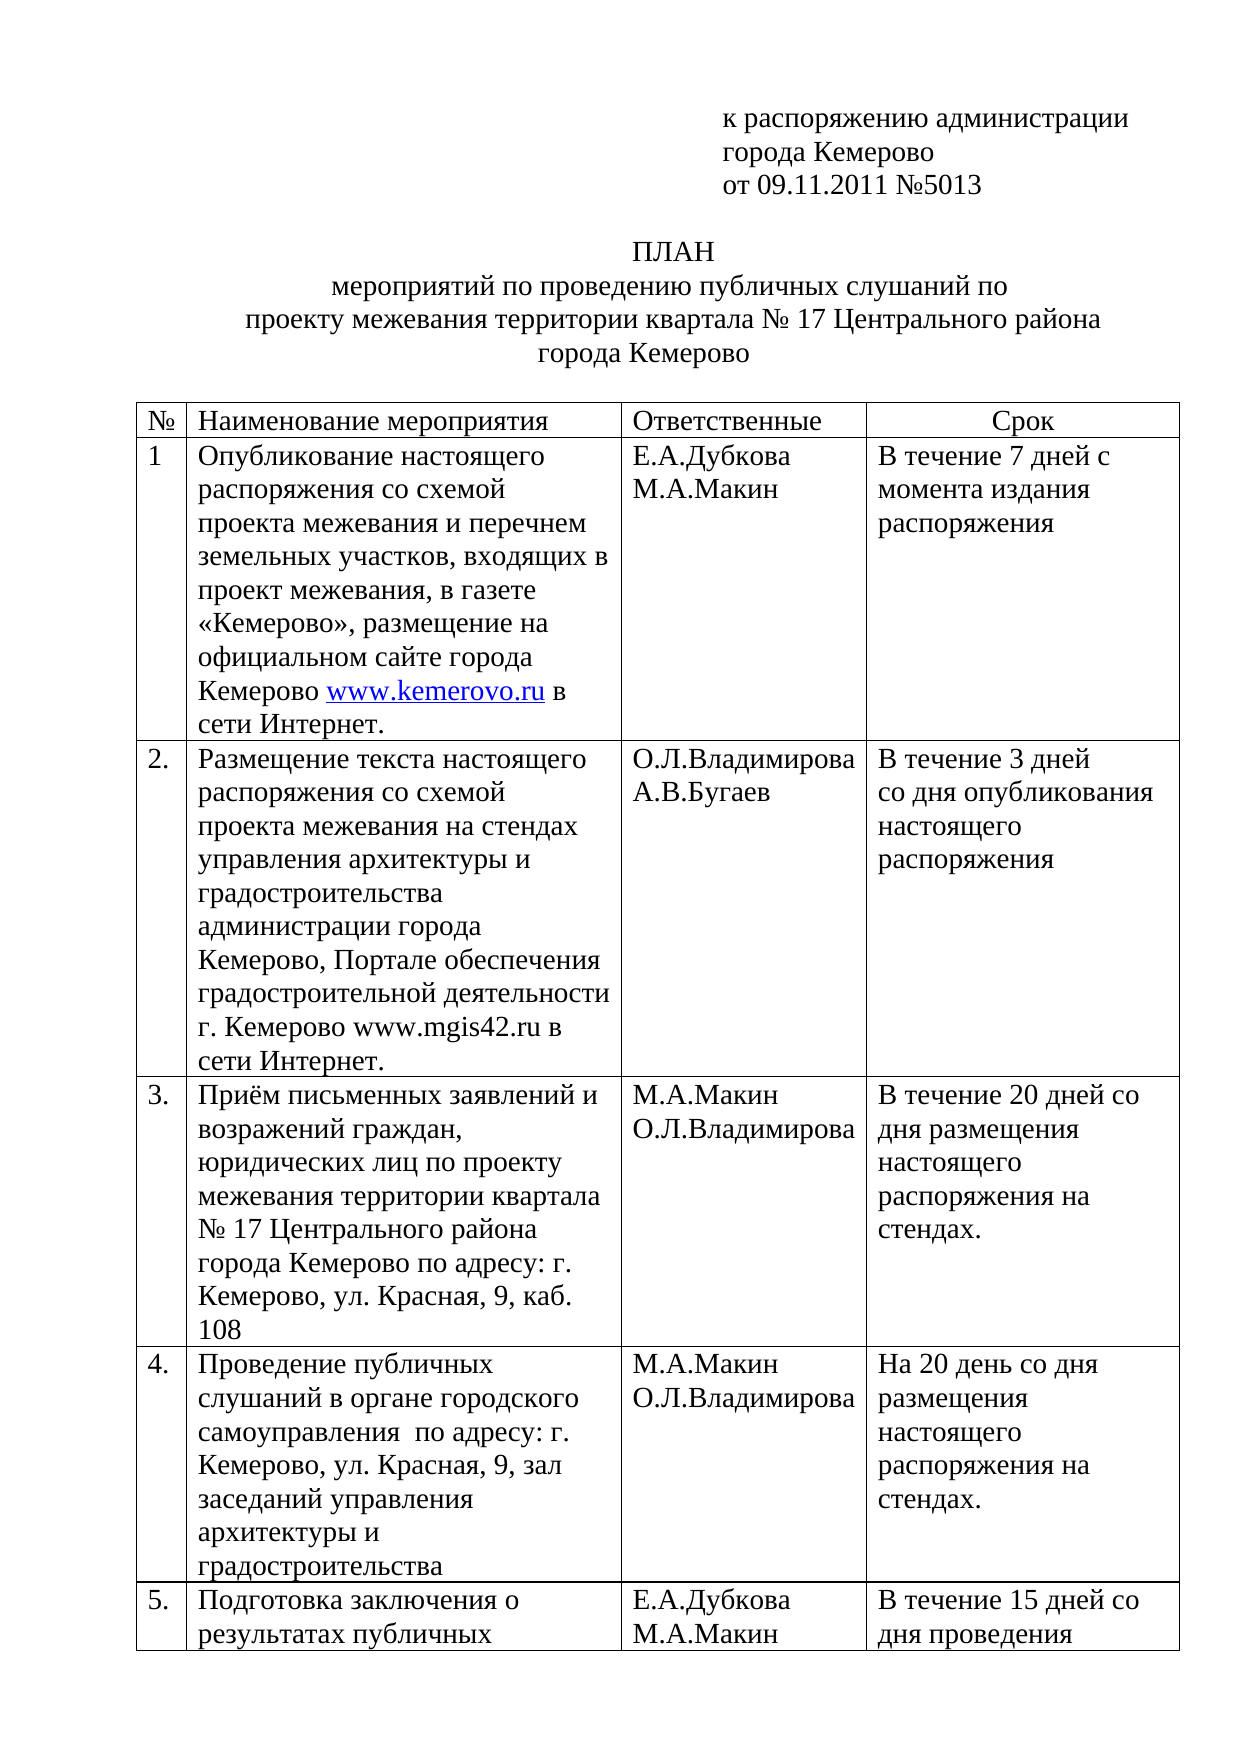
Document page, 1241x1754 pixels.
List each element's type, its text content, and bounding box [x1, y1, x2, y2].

text проекту межевания территории квартала № 17 Центрального района города Кемерово [148, 302, 1140, 369]
table_cell В течение 3 дней со дня опубликования настоящего распоряжения [867, 741, 1179, 1076]
table_cell На 20 день со дня размещения настоящего распоряжения на стендах. [867, 1347, 1179, 1581]
text мероприятий по проведению публичных слушаний по [148, 268, 1140, 302]
table_cell Размещение текста настоящего распоряжения со схемой проекта межевания на стендах управления архитектуры и градостроительства администрации города Кемерово, Портале обеспечения градостроительной деятельности г. Кемерово www.mgis42.ru в сети Интернет. [187, 741, 621, 1076]
text от 09.11.2011 №5013 [664, 167, 1140, 201]
table_cell В течение 15 дней со дня проведения [867, 1583, 1179, 1649]
text города Кемерово [664, 134, 1140, 167]
table_cell Проведение публичных слушаний в органе городского самоуправления по адресу: г. Кемерово, ул. Красная, 9, зал заседаний управления архитектуры и градостроительства [187, 1347, 621, 1581]
table_cell 1 [137, 438, 186, 740]
table_cell В течение 20 дней со дня размещения настоящего распоряжения на стендах. [867, 1077, 1179, 1346]
table_cell 3. [137, 1077, 186, 1346]
table_cell В течение 7 дней с момента издания распоряжения [867, 438, 1179, 740]
table_cell Подготовка заключения о результатах публичных [187, 1583, 621, 1649]
text ПЛАН [148, 234, 1140, 268]
table_cell О.Л.Владимирова А.В.Бугаев [622, 741, 866, 1076]
table_cell Опубликование настоящего распоряжения со схемой проекта межевания и перечнем земельных участков, входящих в проект межевания, в газете «Кемерово», размещение на официальном сайте города Кемерово www.kemerovo.ru в сети Интернет. [187, 438, 621, 740]
table_cell 5. [137, 1583, 186, 1649]
table_cell Е.А.Дубкова М.А.Макин [622, 438, 866, 740]
table_header Срок [867, 403, 1179, 437]
table_cell М.А.Макин О.Л.Владимирова [622, 1347, 866, 1581]
table_cell 4. [137, 1347, 186, 1581]
table_cell М.А.Макин О.Л.Владимирова [622, 1077, 866, 1346]
table_header Ответственные [622, 403, 866, 437]
table_cell Приём письменных заявлений и возражений граждан, юридических лиц по проекту межевания территории квартала № 17 Центрального района города Кемерово по адресу: г. Кемерово, ул. Красная, 9, каб. 108 [187, 1077, 621, 1346]
table_header Наименование мероприятия [187, 403, 621, 437]
text к распоряжению администрации [664, 100, 1140, 134]
table_cell 2. [137, 741, 186, 1076]
table_header № [137, 403, 186, 437]
table_cell Е.А.Дубкова М.А.Макин [622, 1583, 866, 1649]
